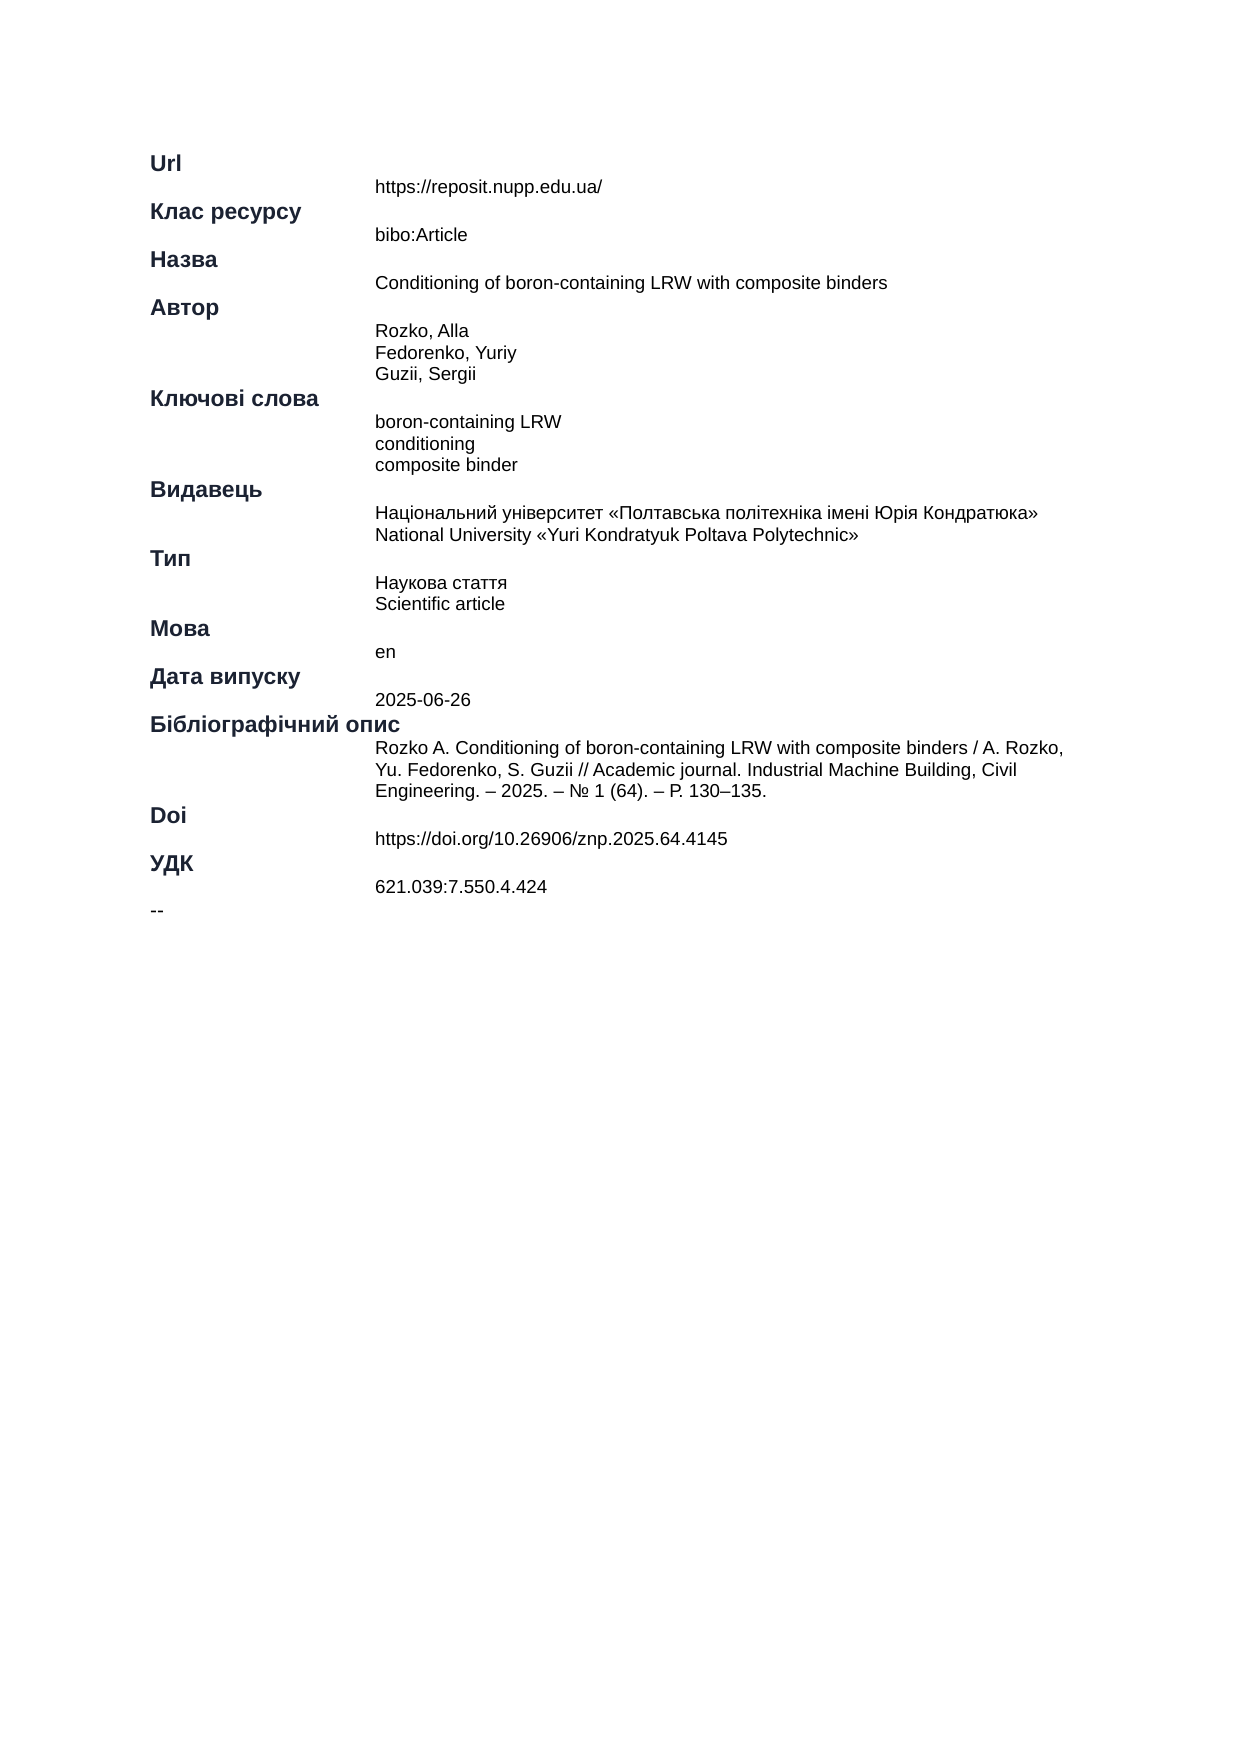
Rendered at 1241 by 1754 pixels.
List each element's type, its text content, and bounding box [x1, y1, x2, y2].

text Видавець [150, 476, 1090, 502]
text Тип [150, 545, 1090, 572]
text Fedorenko, Yuriy [375, 342, 1090, 363]
text National University «Yuri Kondratyuk Poltava Polytechnic» [375, 524, 1090, 545]
text Дата випуску [150, 663, 1090, 689]
text composite binder [375, 454, 1090, 476]
text Клас ресурсу [150, 198, 1090, 224]
text 2025-06-26 [375, 689, 1090, 711]
text 621.039:7.550.4.424 [375, 876, 1090, 897]
text Мова [150, 615, 1090, 641]
text https://reposit.nupp.edu.ua/ [375, 176, 1090, 198]
text Назва [150, 246, 1090, 272]
text Doi [150, 802, 1090, 828]
text conditioning [375, 433, 1090, 454]
text Guzii, Sergii [375, 363, 1090, 385]
text Url [150, 150, 1090, 176]
text Conditioning of boron-containing LRW with composite binders [375, 272, 1090, 294]
text Rozko A. Conditioning of boron-containing LRW with composite binders / A. Rozko, Yu. Fedorenko, S. Guzii // Academic journal. Industrial Machine Building, Civil Engineering. – 2025. – № 1 (64). – Р. 130–135. [375, 737, 1090, 802]
text Автор [150, 294, 1090, 320]
text https://doi.org/10.26906/znp.2025.64.4145 [375, 828, 1090, 849]
text -- [150, 897, 1090, 921]
text bibo:Article [375, 224, 1090, 246]
text УДК [150, 849, 1090, 876]
text boron-containing LRW [375, 411, 1090, 433]
text Національний університет «Полтавська політехніка імені Юрія Кондратюка» [375, 502, 1090, 524]
text Наукова стаття [375, 572, 1090, 593]
text Ключові слова [150, 385, 1090, 411]
text Rozko, Alla [375, 320, 1090, 342]
text Scientific article [375, 593, 1090, 615]
text Бібліографічний опис [150, 711, 1090, 737]
text en [375, 641, 1090, 663]
